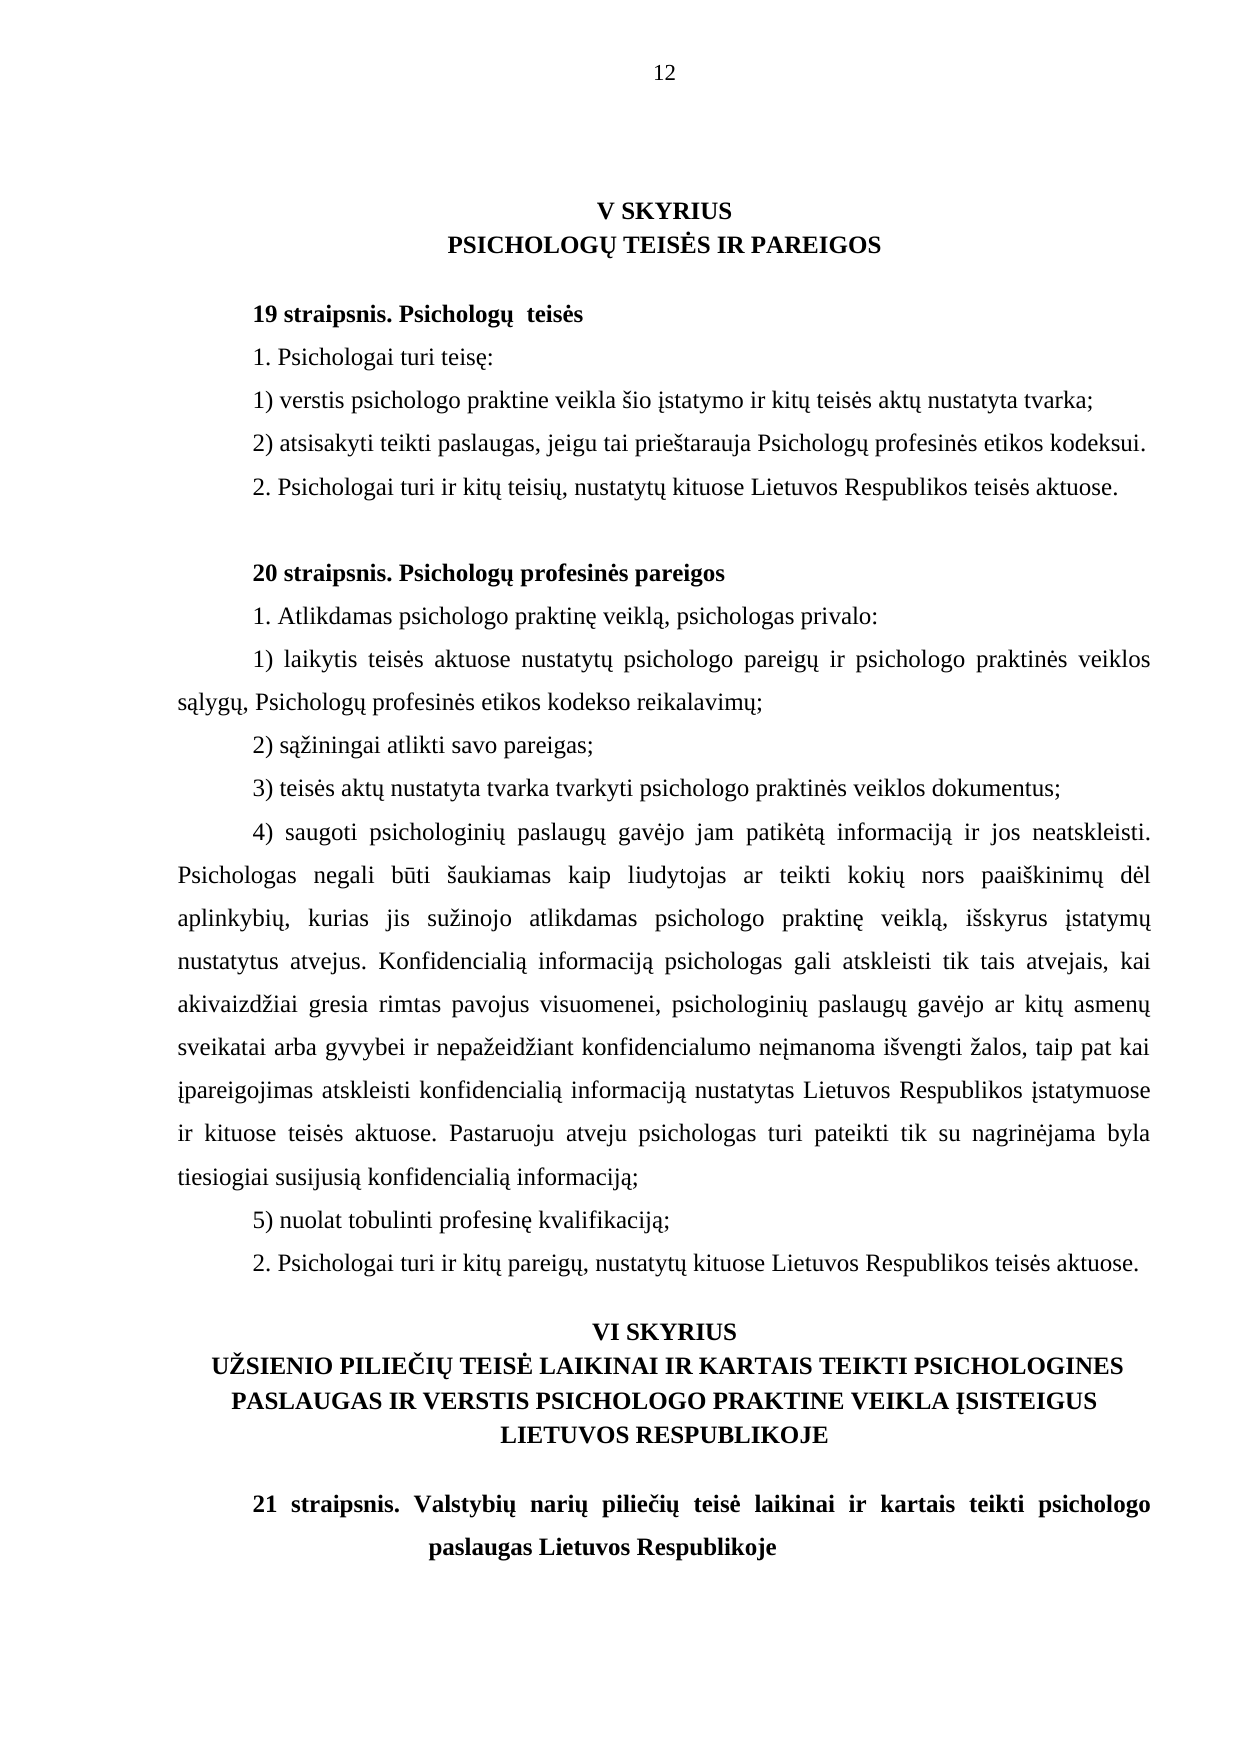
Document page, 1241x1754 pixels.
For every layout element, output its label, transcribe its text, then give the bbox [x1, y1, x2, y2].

text 2) atsisakyti teikti paslaugas, jeigu tai prieštarauja Psichologų profesinės etikos kodeksui. [177, 428, 1152, 457]
text 3) teisės aktų nustatyta tvarka tvarkyti psichologo praktinės veiklos dokumentus; [177, 773, 1152, 802]
text 1) verstis psichologo praktine veikla šio įstatymo ir kitų teisės aktų nustatyta tvarka; [177, 385, 1152, 414]
text 2. Psichologai turi ir kitų teisių, nustatytų kituose Lietuvos Respublikos teisės aktuose. [177, 472, 1152, 500]
text 2) sąžiningai atlikti savo pareigas; [177, 730, 1152, 759]
text 21 straipsnis. Valstybių narių piliečių teisė laikinai ir kartais teikti psichologo paslaugas Lietuvos Respublikoje [252, 1489, 1152, 1561]
text 20 straipsnis. Psichologų profesinės pareigos [177, 558, 1152, 587]
text V SKYRIUS [177, 196, 1152, 224]
text 2. Psichologai turi ir kitų pareigų, nustatytų kituose Lietuvos Respublikos teisės aktuose. [177, 1248, 1152, 1277]
text 4) saugoti psichologinių paslaugų gavėjo jam patikėtą informaciją ir jos neatskleisti. Psichologas negali būti šaukiamas kaip liudytojas ar teikti kokių nors paaiškinimų dėl aplinkybių, kurias jis sužinojo atlikdamas psichologo praktinę veiklą, išskyrus įstatymų nustatytus atvejus. Konfidencialią informaciją psichologas gali atskleisti tik tais atvejais, kai akivaizdžiai gresia rimtas pavojus visuomenei, psichologinių paslaugų gavėjo ar kitų asmenų sveikatai arba gyvybei ir nepažeidžiant konfidencialumo neįmanoma išvengti žalos, taip pat kai įpareigojimas atskleisti konfidencialią informaciją nustatytas Lietuvos Respublikos įstatymuose ir kituose teisės aktuose. Pastaruoju atveju psichologas turi pateikti tik su nagrinėjama byla tiesiogiai susijusią konfidencialią informaciją; [177, 817, 1152, 1190]
text VI SKYRIUS [177, 1317, 1152, 1346]
text 19 straipsnis. Psichologų teisės [177, 299, 1152, 328]
text PSICHOLOGŲ TEISĖS IR PAREIGOS [177, 230, 1152, 259]
text 1. Psichologai turi teisę: [177, 342, 1152, 371]
text 1. Atlikdamas psichologo praktinę veiklą, psichologas privalo: [177, 601, 1152, 630]
text 5) nuolat tobulinti profesinę kvalifikaciją; [177, 1205, 1152, 1233]
text UŽSIENIO PILIEČIŲ TEISĖ LAIKINAI IR KARTAIS TEIKTI PSICHOLOGINES PASLAUGAS IR VERSTIS PSICHOLOGO PRAKTINE VEIKLA ĮSISTEIGUS LIETUVOS RESPUBLIKOJE [177, 1351, 1152, 1449]
text 1) laikytis teisės aktuose nustatytų psichologo pareigų ir psichologo praktinės veiklos sąlygų, Psichologų profesinės etikos kodekso reikalavimų; [177, 644, 1152, 716]
